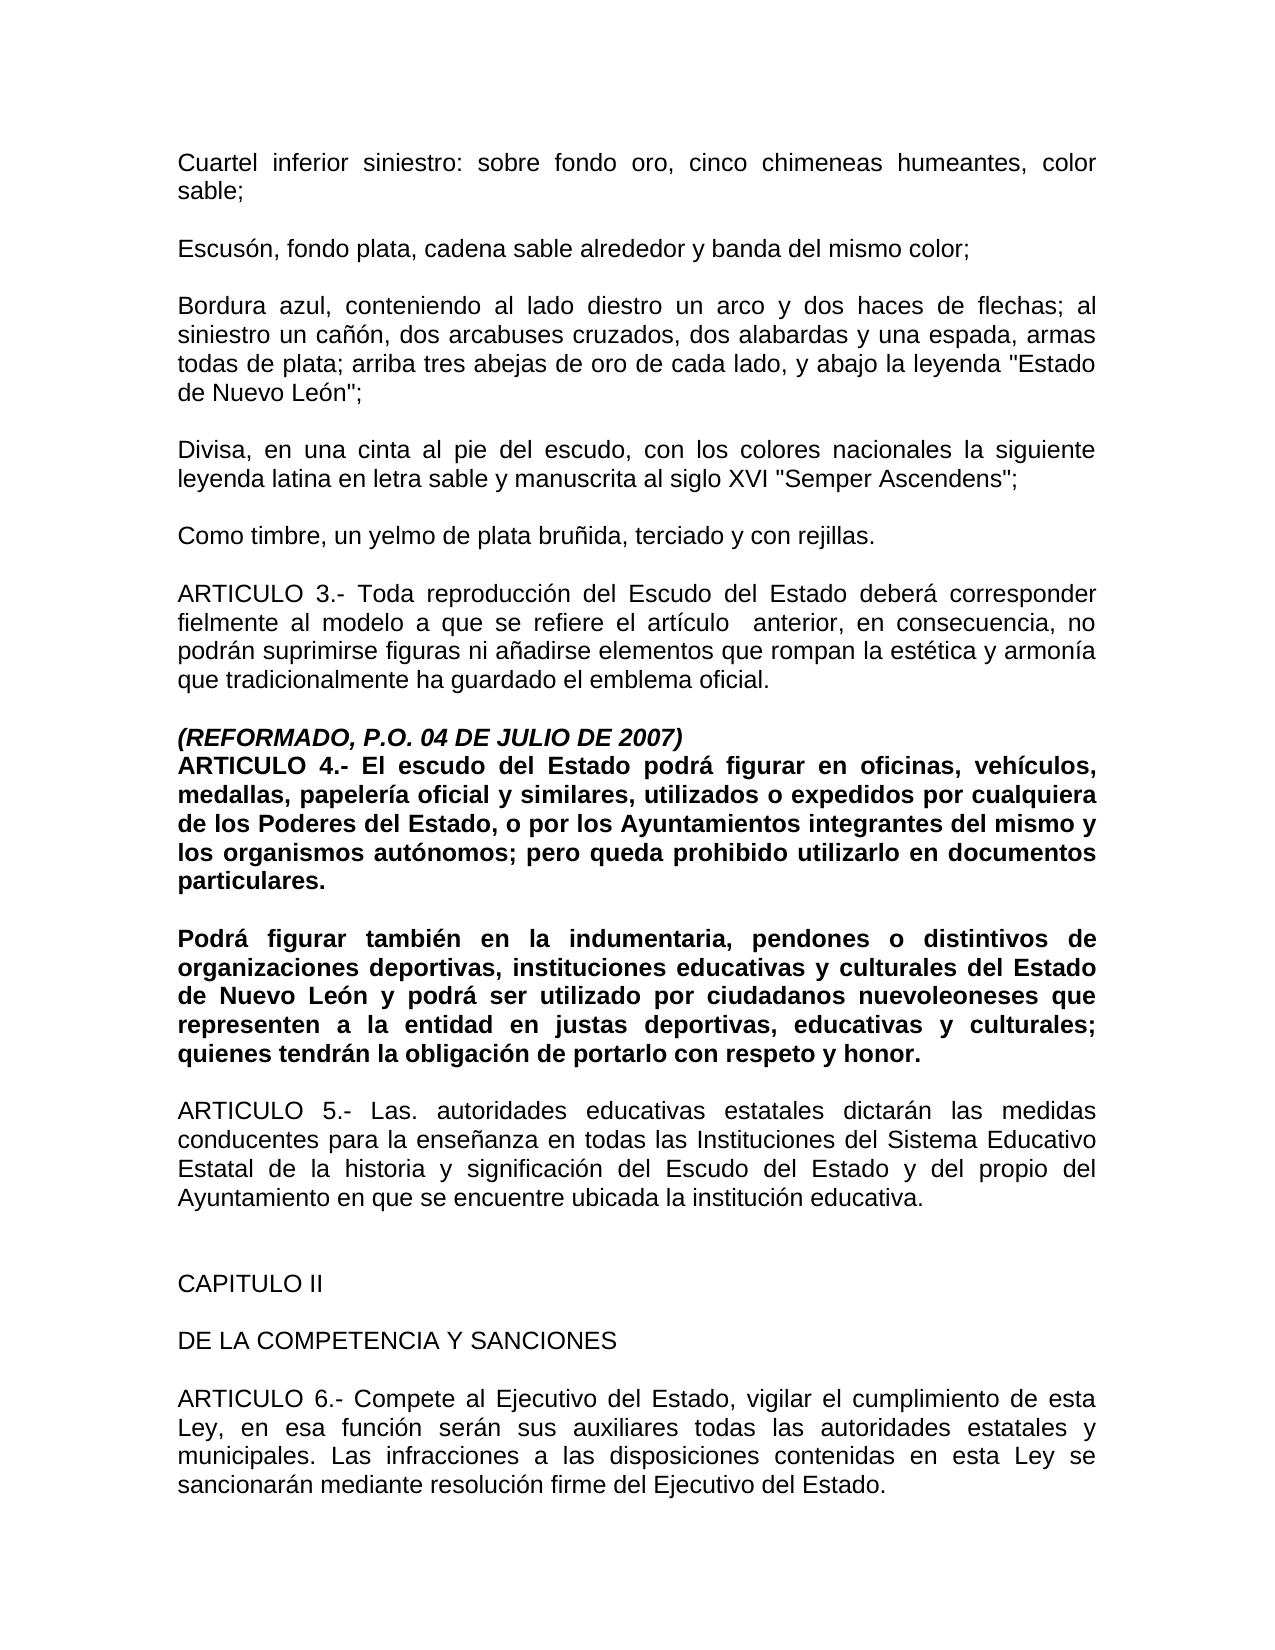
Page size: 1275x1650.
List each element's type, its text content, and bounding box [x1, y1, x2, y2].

text (REFORMADO, P.O. 04 DE JULIO DE 2007) [177, 723, 1098, 751]
text ARTICULO 3.- Toda reproducción del Escudo del Estado deberá corresponder fielmente al modelo a que se refiere el artículo anterior, en consecuencia, no podrán suprimirse figuras ni añadirse elementos que rompan la estética y armonía que tradicionalmente ha guardado el emblema oficial. [177, 579, 1098, 694]
text Podrá figurar también en la indumentaria, pendones o distintivos de organizaciones deportivas, instituciones educativas y culturales del Estado de Nuevo León y podrá ser utilizado por ciudadanos nuevoleoneses que representen a la entidad en justas deportivas, educativas y culturales; quienes tendrán la obligación de portarlo con respeto y honor. [177, 924, 1098, 1068]
text CAPITULO II [177, 1269, 1098, 1298]
text DE LA COMPETENCIA Y SANCIONES [177, 1326, 1098, 1355]
text ARTICULO 5.- Las. autoridades educativas estatales dictarán las medidas conducentes para la enseñanza en todas las Instituciones del Sistema Educativo Estatal de la historia y significación del Escudo del Estado y del propio del Ayuntamiento en que se encuentre ubicada la institución educativa. [177, 1096, 1098, 1211]
text Como timbre, un yelmo de plata bruñida, terciado y con rejillas. [177, 521, 1098, 550]
text Bordura azul, conteniendo al lado diestro un arco y dos haces de flechas; al siniestro un cañón, dos arcabuses cruzados, dos alabardas y una espada, armas todas de plata; arriba tres abejas de oro de cada lado, y abajo la leyenda "Estado de Nuevo León"; [177, 291, 1098, 406]
text Escusón, fondo plata, cadena sable alrededor y banda del mismo color; [177, 234, 1098, 263]
text ARTICULO 4.- El escudo del Estado podrá figurar en oficinas, vehículos, medallas, papelería oficial y similares, utilizados o expedidos por cualquiera de los Poderes del Estado, o por los Ayuntamientos integrantes del mismo y los organismos autónomos; pero queda prohibido utilizarlo en documentos particulares. [177, 751, 1098, 895]
text ARTICULO 6.- Compete al Ejecutivo del Estado, vigilar el cumplimiento de esta Ley, en esa función serán sus auxiliares todas las autoridades estatales y municipales. Las infracciones a las disposiciones contenidas en esta Ley se sancionarán mediante resolución firme del Ejecutivo del Estado. [177, 1384, 1098, 1499]
text Divisa, en una cinta al pie del escudo, con los colores nacionales la siguiente leyenda latina en letra sable y manuscrita al siglo XVI "Semper Ascendens"; [177, 435, 1098, 493]
text Cuartel inferior siniestro: sobre fondo oro, cinco chimeneas humeantes, color sable; [177, 148, 1098, 205]
